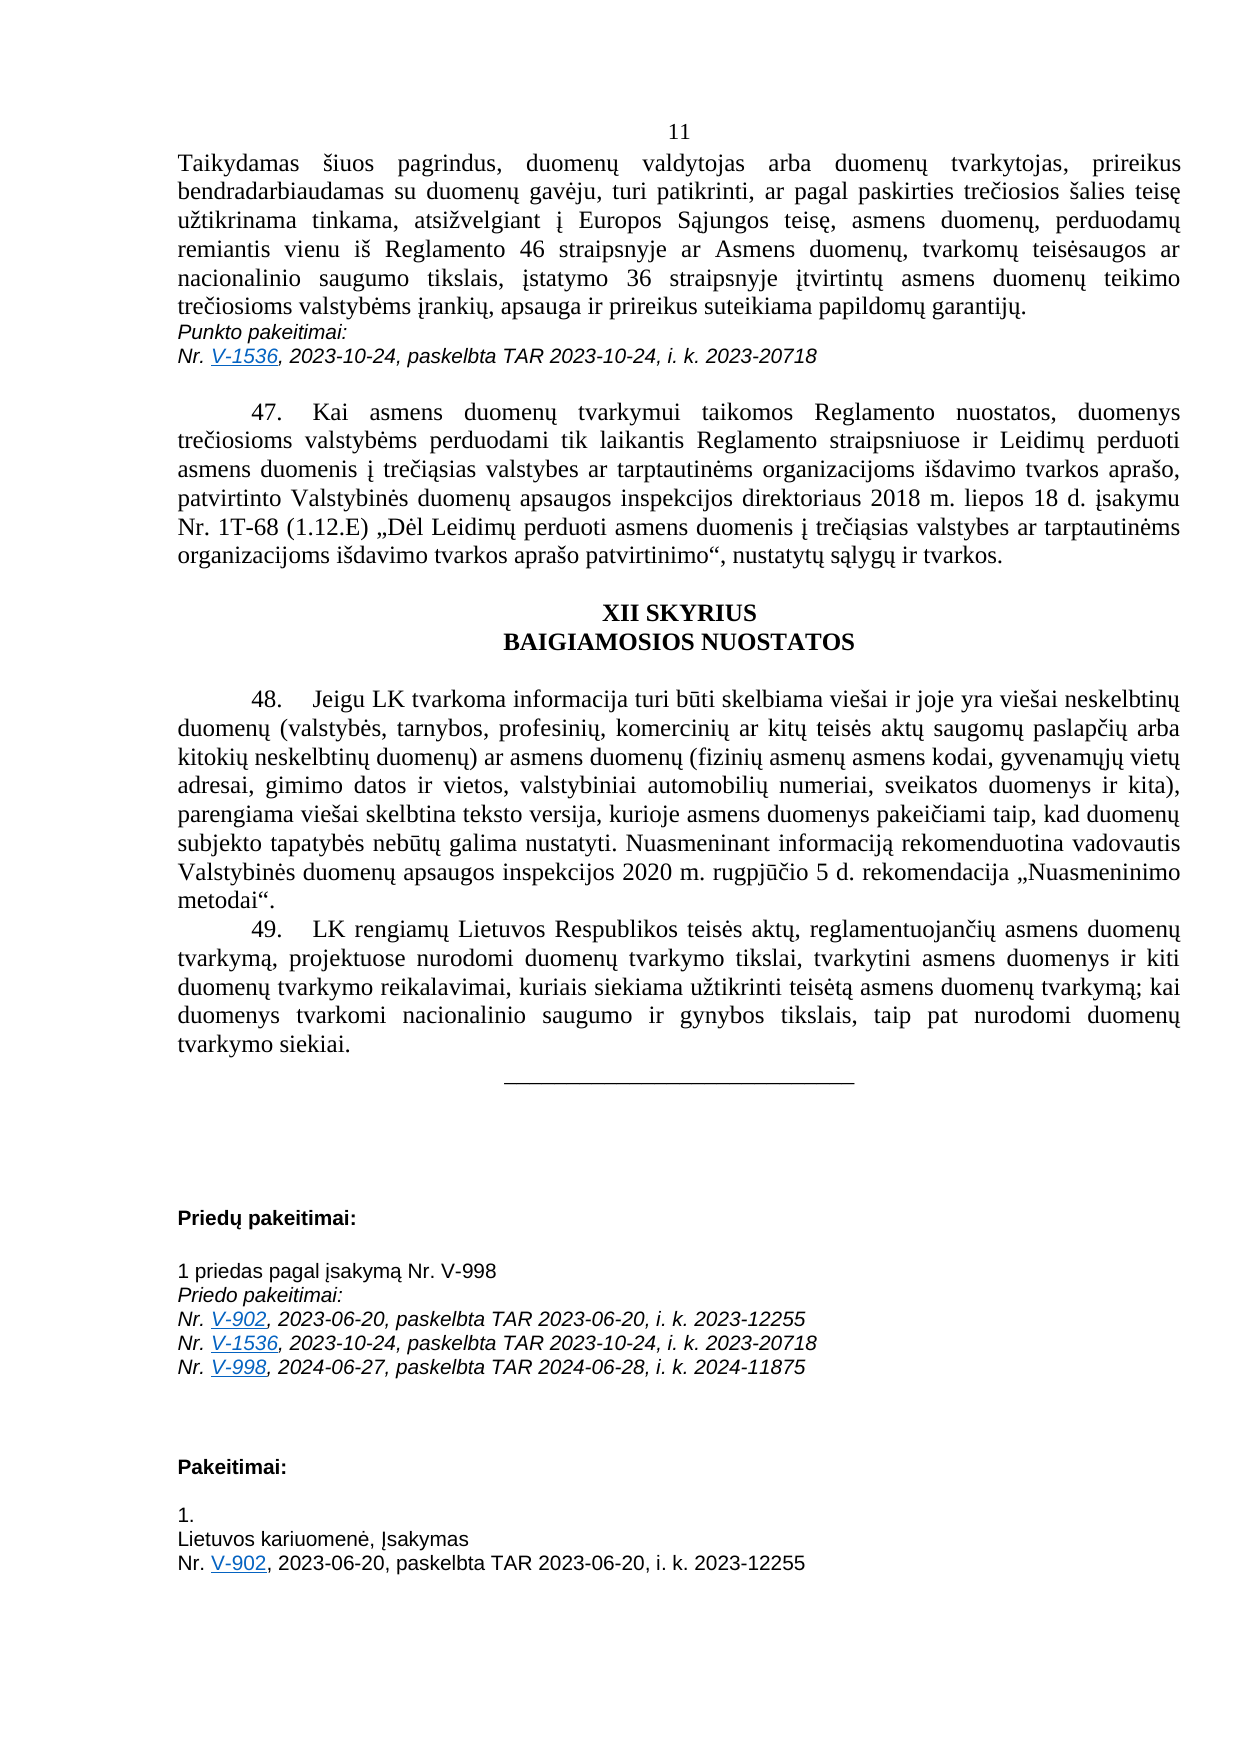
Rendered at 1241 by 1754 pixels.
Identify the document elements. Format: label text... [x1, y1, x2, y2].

text Nr. V-1536, 2023-10-24, paskelbta TAR 2023-10-24, i. k. 2023-20718 [177, 344, 1181, 368]
text 1. [177, 1503, 1181, 1527]
text 47. Kai asmens duomenų tvarkymui taikomos Reglamento nuostatos, duomenys trečiosioms valstybėms perduodami tik laikantis Reglamento straipsniuose ir Leidimų perduoti asmens duomenis į trečiąsias valstybes ar tarptautinėms organizacijoms išdavimo tvarkos aprašo, patvirtinto Valstybinės duomenų apsaugos inspekcijos direktoriaus 2018 m. liepos 18 d. įsakymu Nr. 1T-68 (1.12.E) „Dėl Leidimų perduoti asmens duomenis į trečiąsias valstybes ar tarptautinėms organizacijoms išdavimo tvarkos aprašo patvirtinimo“, nustatytų sąlygų ir tvarkos. [177, 397, 1181, 569]
text Nr. V-902, 2023-06-20, paskelbta TAR 2023-06-20, i. k. 2023-12255 [177, 1307, 1181, 1331]
text Taikydamas šiuos pagrindus, duomenų valdytojas arba duomenų tvarkytojas, prireikus bendradarbiaudamas su duomenų gavėju, turi patikrinti, ar pagal paskirties trečiosios šalies teisę užtikrinama tinkama, atsižvelgiant į Europos Sąjungos teisę, asmens duomenų, perduodamų remiantis vienu iš Reglamento 46 straipsnyje ar Asmens duomenų, tvarkomų teisėsaugos ar nacionalinio saugumo tikslais, įstatymo 36 straipsnyje įtvirtintų asmens duomenų teikimo trečiosioms valstybėms įrankių, apsauga ir prireikus suteikiama papildomų garantijų. [177, 148, 1181, 320]
text Pakeitimai: [177, 1455, 1181, 1479]
text ____________________________ [177, 1058, 1181, 1087]
text Punkto pakeitimai: [177, 320, 1181, 344]
text Nr. V-1536, 2023-10-24, paskelbta TAR 2023-10-24, i. k. 2023-20718 [177, 1331, 1181, 1354]
text BAIGIAMOSIOS NUOSTATOS [177, 627, 1181, 656]
text 49. LK rengiamų Lietuvos Respublikos teisės aktų, reglamentuojančių asmens duomenų tvarkymą, projektuose nurodomi duomenų tvarkymo tikslai, tvarkytini asmens duomenys ir kiti duomenų tvarkymo reikalavimai, kuriais siekiama užtikrinti teisėtą asmens duomenų tvarkymą; kai duomenys tvarkomi nacionalinio saugumo ir gynybos tikslais, taip pat nurodomi duomenų tvarkymo siekiai. [177, 914, 1181, 1058]
text Priedų pakeitimai: [177, 1206, 1181, 1230]
text Lietuvos kariuomenė, Įsakymas [177, 1527, 1181, 1551]
text XII SKYRIUS [177, 598, 1181, 627]
text 48. Jeigu LK tvarkoma informacija turi būti skelbiama viešai ir joje yra viešai neskelbtinų duomenų (valstybės, tarnybos, profesinių, komercinių ar kitų teisės aktų saugomų paslapčių arba kitokių neskelbtinų duomenų) ar asmens duomenų (fizinių asmenų asmens kodai, gyvenamųjų vietų adresai, gimimo datos ir vietos, valstybiniai automobilių numeriai, sveikatos duomenys ir kita), parengiama viešai skelbtina teksto versija, kurioje asmens duomenys pakeičiami taip, kad duomenų subjekto tapatybės nebūtų galima nustatyti. Nuasmeninant informaciją rekomenduotina vadovautis Valstybinės duomenų apsaugos inspekcijos 2020 m. rugpjūčio 5 d. rekomendacija „Nuasmeninimo metodai“. [177, 684, 1181, 914]
text 1 priedas pagal įsakymą Nr. V-998 [177, 1259, 1181, 1283]
text Priedo pakeitimai: [177, 1283, 1181, 1307]
text Nr. V-998, 2024-06-27, paskelbta TAR 2024-06-28, i. k. 2024-11875 [177, 1354, 1181, 1378]
text Nr. V-902, 2023-06-20, paskelbta TAR 2023-06-20, i. k. 2023-12255 [177, 1551, 1181, 1575]
